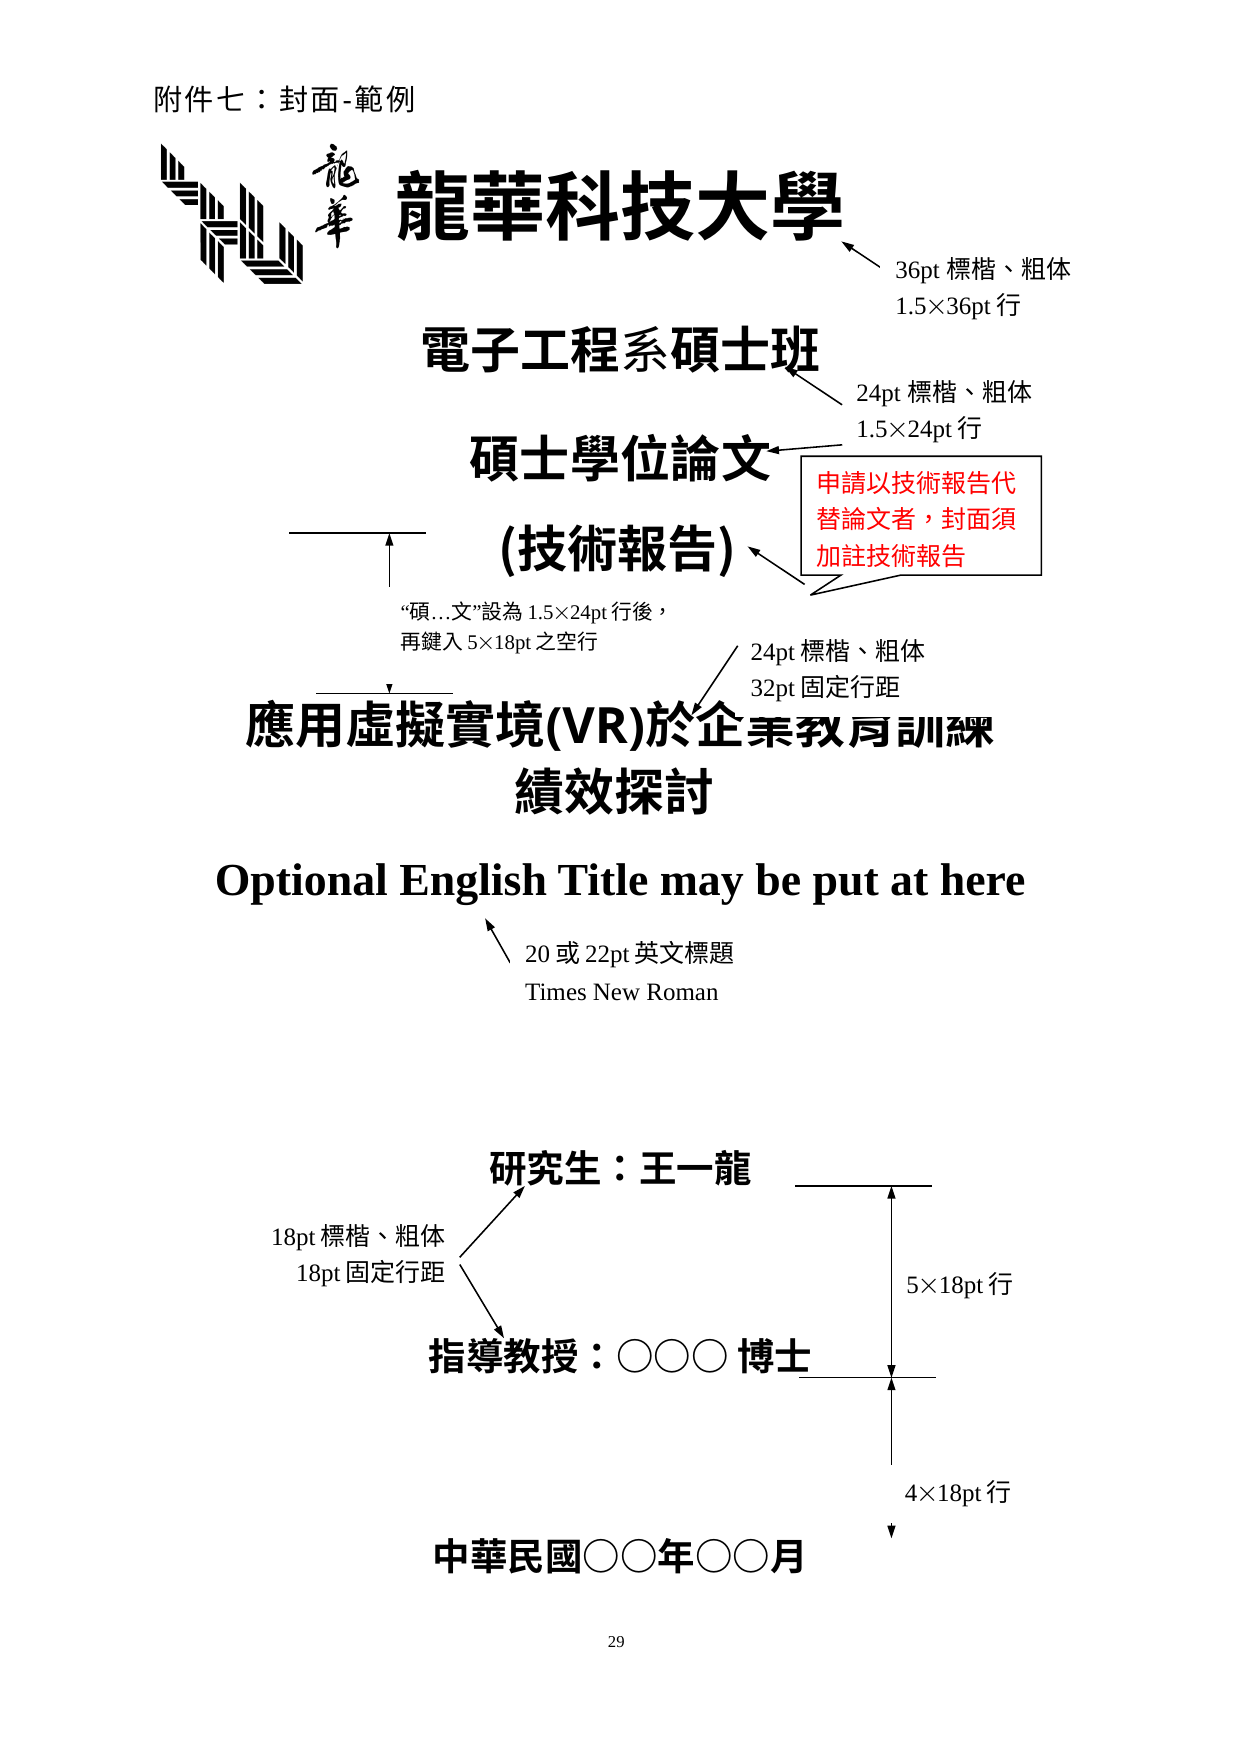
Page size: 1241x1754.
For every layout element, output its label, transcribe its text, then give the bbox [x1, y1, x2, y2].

text 績效探討 [148, 757, 1092, 823]
text 再鍵入518pt之空行 [400, 625, 685, 655]
text 碩士學位論文 [148, 419, 1092, 492]
text 中華民國○○年○○月 [148, 1540, 1092, 1578]
text (技術報告) [148, 528, 836, 578]
text (技術報告) [802, 528, 1040, 578]
text (技術報告) [896, 528, 1092, 578]
text 指導教授：○○○ 博士 [148, 1340, 891, 1378]
text 1.536pt行 [895, 285, 1071, 322]
text 418pt行 [904, 1473, 1016, 1509]
text 20或22pt英文標題 [525, 934, 739, 970]
picture [158, 140, 361, 288]
text “碩…文”設為1.524pt行後， [400, 595, 685, 625]
text 研究生：王一龍 [148, 1153, 1092, 1190]
text 應用虛擬實境(VR)於企業教育訓練 [148, 690, 1092, 757]
text [892, 1340, 1092, 1378]
text 24pt標楷、粗体 [750, 631, 1008, 667]
text 36pt 標楷、粗体 [895, 249, 1071, 285]
text 24pt 標楷、粗体1.524pt行 [856, 372, 1048, 445]
text [148, 148, 158, 256]
text 32pt固定行距 [750, 667, 1008, 704]
text 電子工程系碩士班 [148, 311, 1092, 383]
text 18pt固定行距 [188, 1253, 445, 1289]
text 18pt標楷、粗体 [188, 1217, 445, 1253]
text Times New Roman [525, 970, 739, 1008]
text 附件七：封面-範例二 [153, 76, 415, 113]
text [856, 445, 1048, 453]
text 龍華科技大學 [361, 148, 1092, 335]
subtitle Optional English Title may be put at here [148, 842, 1092, 909]
